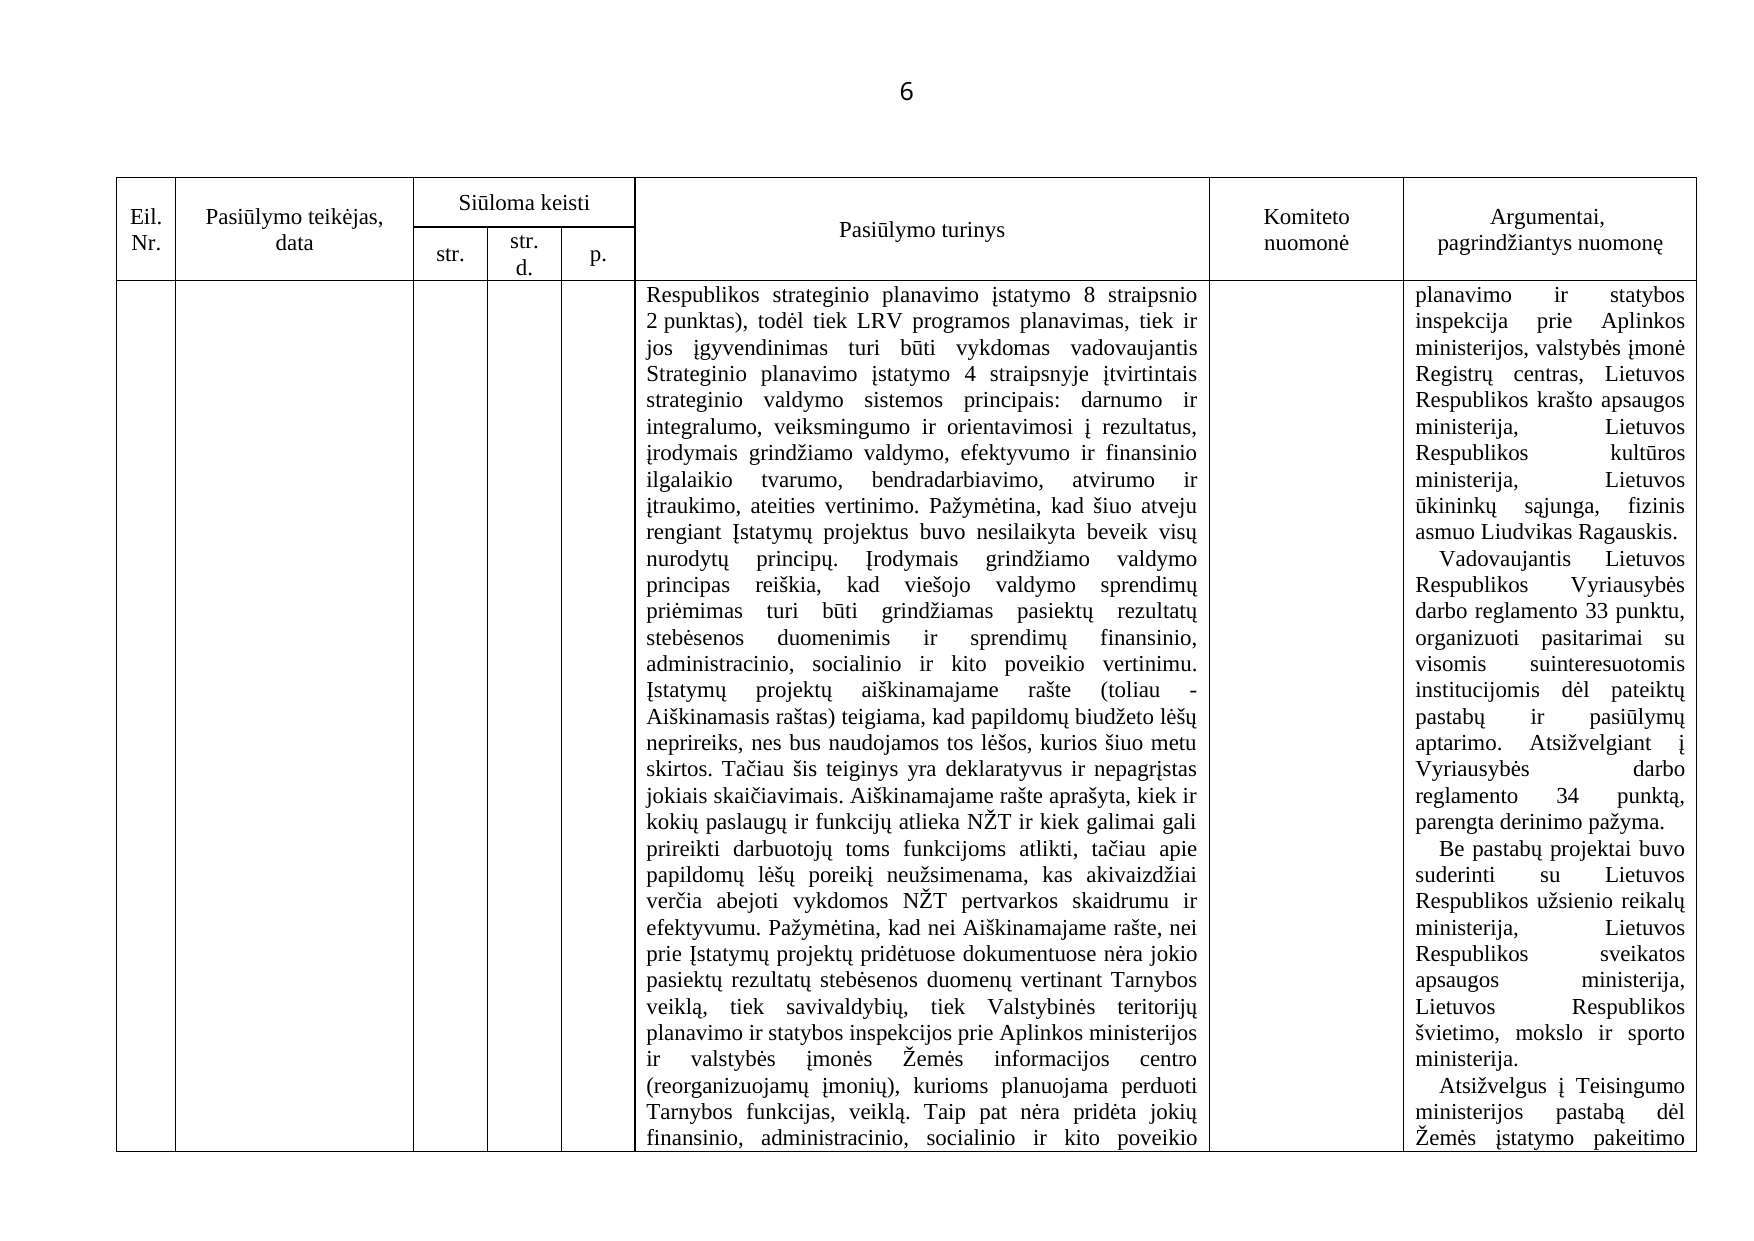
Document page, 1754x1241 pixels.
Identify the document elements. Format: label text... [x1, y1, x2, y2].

table_cell [117, 281, 175, 1151]
table_header Eil. Nr. [117, 178, 175, 280]
table_cell [414, 281, 487, 1151]
table_cell [488, 281, 561, 1151]
table_cell planavimo ir statybos inspekcija prie Aplinkos ministerijos, valstybės įmonė Registrų centras, Lietuvos Respublikos krašto apsaugos ministerija, Lietuvos Respublikos kultūros ministerija, Lietuvos ūkininkų sąjunga, fizinis asmuo Liudvikas Ragauskis. Vadovaujantis Lietuvos Respublikos Vyriausybės darbo reglamento 33 punktu, organizuoti pasitarimai su visomis suinteresuotomis institucijomis dėl pateiktų pastabų ir pasiūlymų aptarimo. Atsižvelgiant į Vyriausybės darbo reglamento 34 punktą, parengta derinimo pažyma. Be pastabų projektai buvo suderinti su Lietuvos Respublikos užsienio reikalų ministerija, Lietuvos Respublikos sveikatos apsaugos ministerija, Lietuvos Respublikos švietimo, mokslo ir sporto ministerija. Atsižvelgus į Teisingumo ministerijos pastabą dėl Žemės įstatymo pakeitimo [1404, 281, 1696, 1151]
table_header Pasiūlymo turinys [636, 178, 1209, 280]
table_cell [1210, 281, 1403, 1151]
table_cell Respublikos strateginio planavimo įstatymo 8 straipsnio 2 punktas), todėl tiek LRV programos planavimas, tiek ir jos įgyvendinimas turi būti vykdomas vadovaujantis Strateginio planavimo įstatymo 4 straipsnyje įtvirtintais strateginio valdymo sistemos principais: darnumo ir integralumo, veiksmingumo ir orientavimosi į rezultatus, įrodymais grindžiamo valdymo, efektyvumo ir finansinio ilgalaikio tvarumo, bendradarbiavimo, atvirumo ir įtraukimo, ateities vertinimo. Pažymėtina, kad šiuo atveju rengiant Įstatymų projektus buvo nesilaikyta beveik visų nurodytų principų. Įrodymais grindžiamo valdymo principas reiškia, kad viešojo valdymo sprendimų priėmimas turi būti grindžiamas pasiektų rezultatų stebėsenos duomenimis ir sprendimų finansinio, administracinio, socialinio ir kito poveikio vertinimu. Įstatymų projektų aiškinamajame rašte (toliau - Aiškinamasis raštas) teigiama, kad papildomų biudžeto lėšų neprireiks, nes bus naudojamos tos lėšos, kurios šiuo metu skirtos. Tačiau šis teiginys yra deklaratyvus ir nepagrįstas jokiais skaičiavimais. Aiškinamajame rašte aprašyta, kiek ir kokių paslaugų ir funkcijų atlieka NŽT ir kiek galimai gali prireikti darbuotojų toms funkcijoms atlikti, tačiau apie papildomų lėšų poreikį neužsimenama, kas akivaizdžiai verčia abejoti vykdomos NŽT pertvarkos skaidrumu ir efektyvumu. Pažymėtina, kad nei Aiškinamajame rašte, nei prie Įstatymų projektų pridėtuose dokumentuose nėra jokio pasiektų rezultatų stebėsenos duomenų vertinant Tarnybos veiklą, tiek savivaldybių, tiek Valstybinės teritorijų planavimo ir statybos inspekcijos prie Aplinkos ministerijos ir valstybės įmonės Žemės informacijos centro (reorganizuojamų įmonių), kurioms planuojama perduoti Tarnybos funkcijas, veiklą. Taip pat nėra pridėta jokių finansinio, administracinio, socialinio ir kito poveikio [636, 281, 1209, 1151]
table_header Pasiūlymo teikėjas, data [176, 178, 413, 280]
table_header Siūloma keisti [414, 178, 634, 226]
table_header Komiteto nuomonė [1210, 178, 1403, 280]
table_cell str. [414, 228, 487, 280]
table_cell [176, 281, 413, 1151]
table_cell str. d. [488, 228, 561, 280]
table_cell [562, 281, 634, 1151]
table_cell p. [562, 228, 634, 280]
table_header Argumentai, pagrindžiantys nuomonę [1404, 178, 1696, 280]
